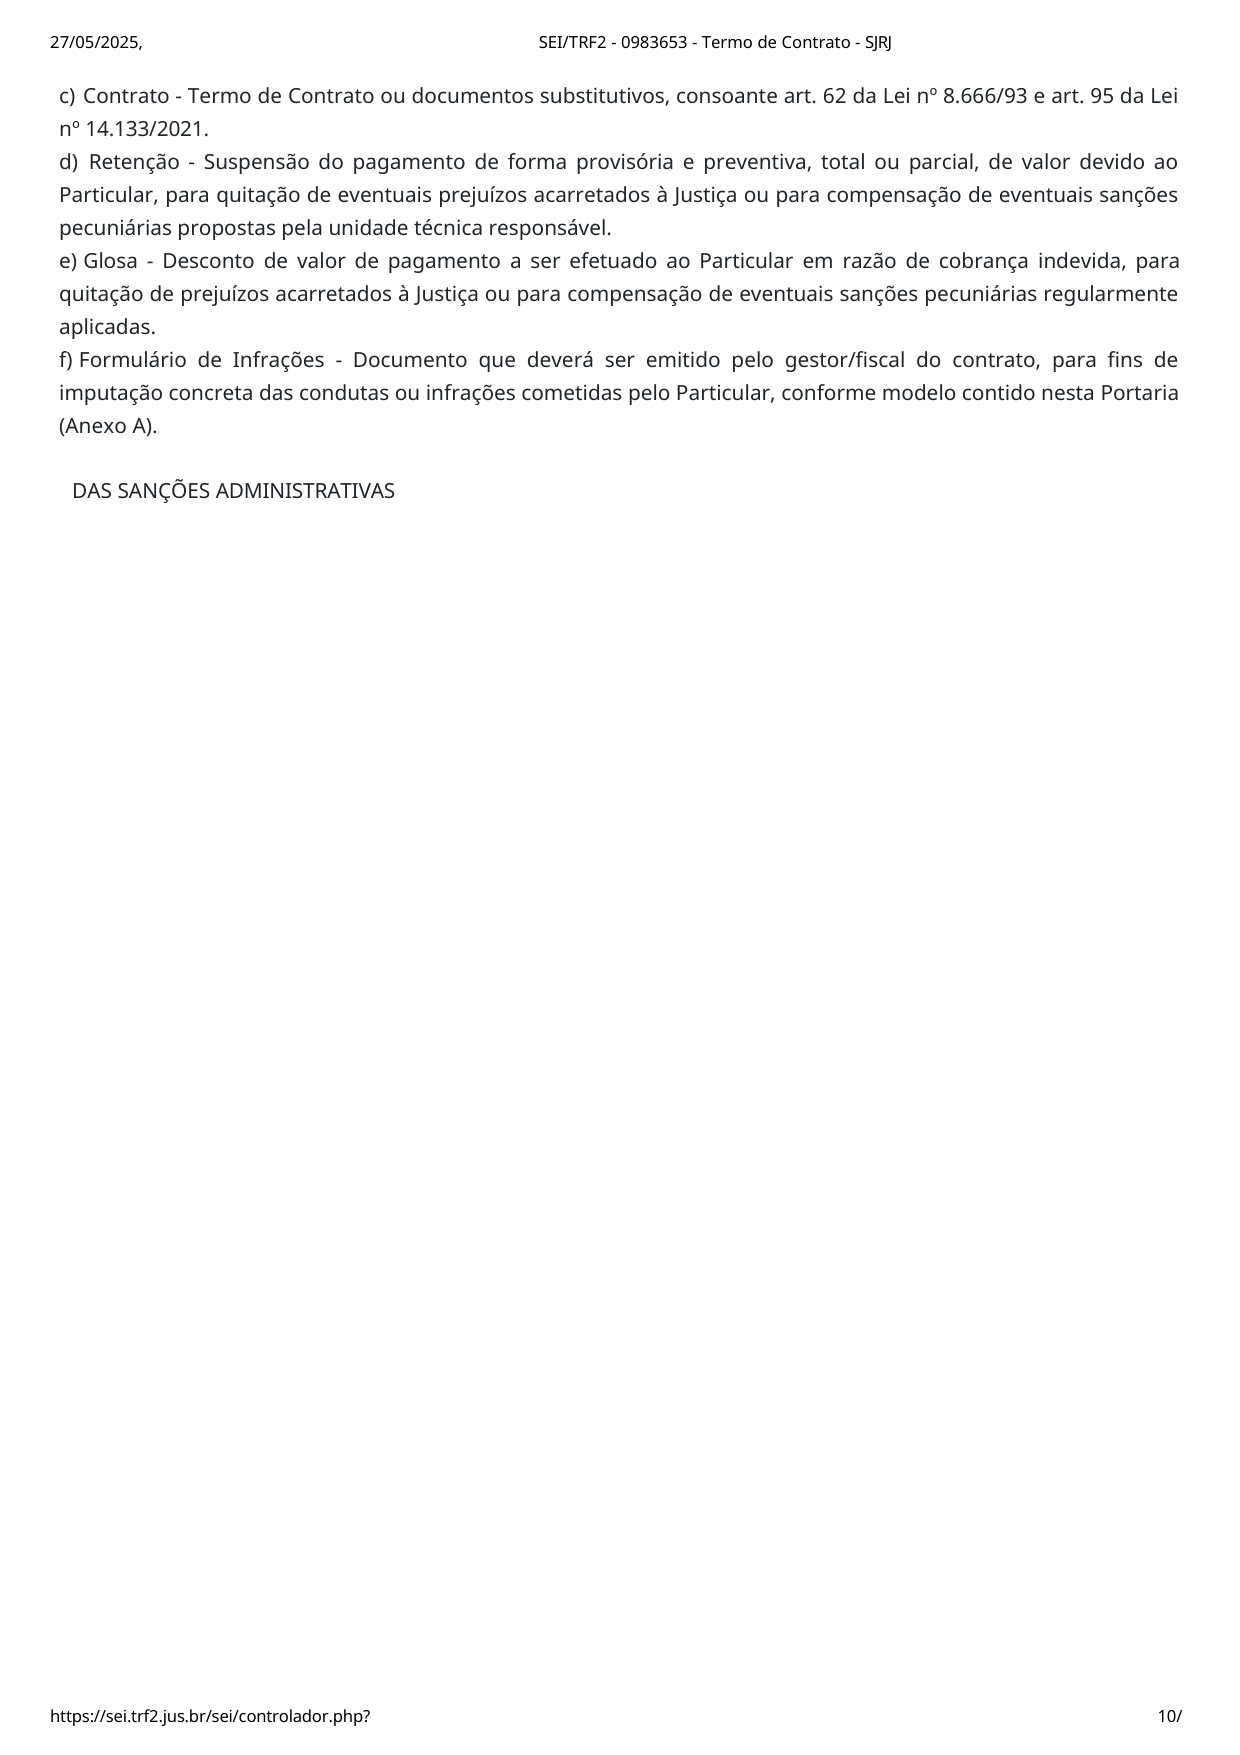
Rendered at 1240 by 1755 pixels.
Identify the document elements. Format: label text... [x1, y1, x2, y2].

text DAS SANÇÕES ADMINISTRATIVAS [72, 477, 1181, 505]
list Contrato - Termo de Contrato ou documentos substitutivos, consoante art. 62 da Lei nº 8.666/93 e art. 95 da Lei nº 14.133/2021. [59, 82, 1181, 143]
list Glosa - Desconto de valor de pagamento a ser efetuado ao Particular em razão de cobrança indevida, para quitação de prejuízos acarretados à Justiça ou para compensação de eventuais sanções pecuniárias regularmente aplicadas. [59, 246, 1181, 341]
list Retenção - Suspensão do pagamento de forma provisória e preventiva, total ou parcial, de valor devido ao Particular, para quitação de eventuais prejuízos acarretados à Justiça ou para compensação de eventuais sanções pecuniárias propostas pela unidade técnica responsável. [59, 147, 1181, 242]
list Formulário de Infrações - Documento que deverá ser emitido pelo gestor/fiscal do contrato, para fins de imputação concreta das condutas ou infrações cometidas pelo Particular, conforme modelo contido nesta Portaria (Anexo A). [59, 345, 1181, 439]
